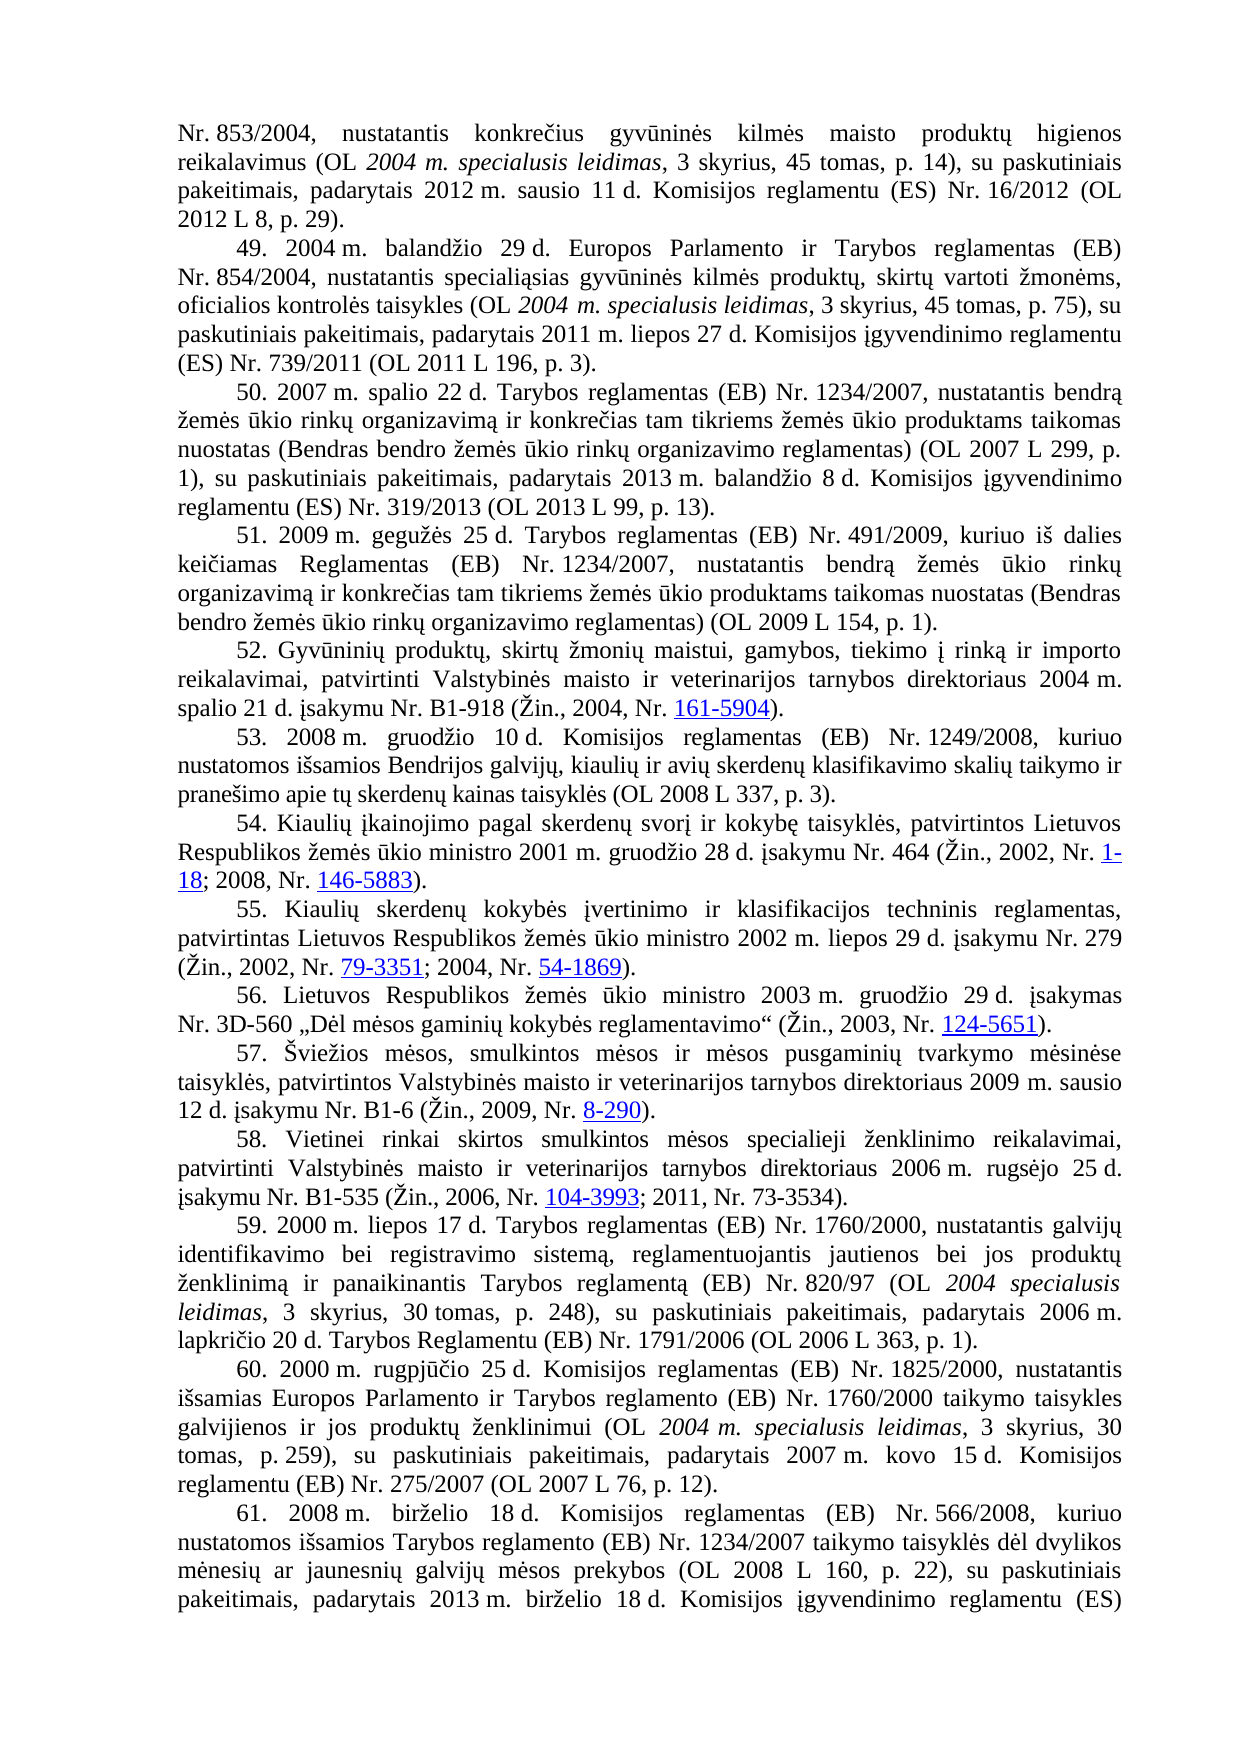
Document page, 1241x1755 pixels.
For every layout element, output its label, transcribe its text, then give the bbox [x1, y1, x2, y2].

text 60. 2000 m. rugpjūčio 25 d. Komisijos reglamentas (EB) Nr. 1825/2000, nustatantis išsamias Europos Parlamento ir Tarybos reglamento (EB) Nr. 1760/2000 taikymo taisykles galvijienos ir jos produktų ženklinimui (OL 2004 m. specialusis leidimas, 3 skyrius, 30 tomas, p. 259), su paskutiniais pakeitimais, padarytais 2007 m. kovo 15 d. Komisijos reglamentu (EB) Nr. 275/2007 (OL 2007 L 76, p. 12). [177, 1354, 1122, 1498]
text 58. Vietinei rinkai skirtos smulkintos mėsos specialieji ženklinimo reikalavimai, patvirtinti Valstybinės maisto ir veterinarijos tarnybos direktoriaus 2006 m. rugsėjo 25 d. įsakymu Nr. B1-535 (Žin., 2006, Nr. 104-3993; 2011, Nr. 73-3534). [177, 1124, 1122, 1211]
text 61. 2008 m. birželio 18 d. Komisijos reglamentas (EB) Nr. 566/2008, kuriuo nustatomos išsamios Tarybos reglamento (EB) Nr. 1234/2007 taikymo taisyklės dėl dvylikos mėnesių ar jaunesnių galvijų mėsos prekybos (OL 2008 L 160, p. 22), su paskutiniais pakeitimais, padarytais 2013 m. birželio 18 d. Komisijos įgyvendinimo reglamentu (ES) [177, 1498, 1122, 1613]
text 49. 2004 m. balandžio 29 d. Europos Parlamento ir Tarybos reglamentas (EB) Nr. 854/2004, nustatantis specialiąsias gyvūninės kilmės produktų, skirtų vartoti žmonėms, oficialios kontrolės taisykles (OL 2004 m. specialusis leidimas, 3 skyrius, 45 tomas, p. 75), su paskutiniais pakeitimais, padarytais 2011 m. liepos 27 d. Komisijos įgyvendinimo reglamentu (ES) Nr. 739/2011 (OL 2011 L 196, p. 3). [177, 233, 1122, 377]
text 53. 2008 m. gruodžio 10 d. Komisijos reglamentas (EB) Nr. 1249/2008, kuriuo nustatomos išsamios Bendrijos galvijų, kiaulių ir avių skerdenų klasifikavimo skalių taikymo ir pranešimo apie tų skerdenų kainas taisyklės (OL 2008 L 337, p. 3). [177, 722, 1122, 808]
text 56. Lietuvos Respublikos žemės ūkio ministro 2003 m. gruodžio 29 d. įsakymas Nr. 3D-560 „Dėl mėsos gaminių kokybės reglamentavimo“ (Žin., 2003, Nr. 124-5651). [177, 981, 1122, 1038]
text 50. 2007 m. spalio 22 d. Tarybos reglamentas (EB) Nr. 1234/2007, nustatantis bendrą žemės ūkio rinkų organizavimą ir konkrečias tam tikriems žemės ūkio produktams taikomas nuostatas (Bendras bendro žemės ūkio rinkų organizavimo reglamentas) (OL 2007 L 299, p. 1), su paskutiniais pakeitimais, padarytais 2013 m. balandžio 8 d. Komisijos įgyvendinimo reglamentu (ES) Nr. 319/2013 (OL 2013 L 99, p. 13). [177, 377, 1122, 521]
text 54. Kiaulių įkainojimo pagal skerdenų svorį ir kokybę taisyklės, patvirtintos Lietuvos Respublikos žemės ūkio ministro 2001 m. gruodžio 28 d. įsakymu Nr. 464 (Žin., 2002, Nr. 1-18; 2008, Nr. 146-5883). [177, 808, 1122, 894]
text 59. 2000 m. liepos 17 d. Tarybos reglamentas (EB) Nr. 1760/2000, nustatantis galvijų identifikavimo bei registravimo sistemą, reglamentuojantis jautienos bei jos produktų ženklinimą ir panaikinantis Tarybos reglamentą (EB) Nr. 820/97 (OL 2004 specialusis leidimas, 3 skyrius, 30 tomas, p. 248), su paskutiniais pakeitimais, padarytais 2006 m. lapkričio 20 d. Tarybos Reglamentu (EB) Nr. 1791/2006 (OL 2006 L 363, p. 1). [177, 1211, 1122, 1354]
text 52. Gyvūninių produktų, skirtų žmonių maistui, gamybos, tiekimo į rinką ir importo reikalavimai, patvirtinti Valstybinės maisto ir veterinarijos tarnybos direktoriaus 2004 m. spalio 21 d. įsakymu Nr. B1-918 (Žin., 2004, Nr. 161-5904). [177, 636, 1122, 722]
text 51. 2009 m. gegužės 25 d. Tarybos reglamentas (EB) Nr. 491/2009, kuriuo iš dalies keičiamas Reglamentas (EB) Nr. 1234/2007, nustatantis bendrą žemės ūkio rinkų organizavimą ir konkrečias tam tikriems žemės ūkio produktams taikomas nuostatas (Bendras bendro žemės ūkio rinkų organizavimo reglamentas) (OL 2009 L 154, p. 1). [177, 521, 1122, 636]
text Nr. 853/2004, nustatantis konkrečius gyvūninės kilmės maisto produktų higienos reikalavimus (OL 2004 m. specialusis leidimas, 3 skyrius, 45 tomas, p. 14), su paskutiniais pakeitimais, padarytais 2012 m. sausio 11 d. Komisijos reglamentu (ES) Nr. 16/2012 (OL 2012 L 8, p. 29). [177, 118, 1122, 233]
text 57. Šviežios mėsos, smulkintos mėsos ir mėsos pusgaminių tvarkymo mėsinėse taisyklės, patvirtintos Valstybinės maisto ir veterinarijos tarnybos direktoriaus 2009 m. sausio 12 d. įsakymu Nr. B1-6 (Žin., 2009, Nr. 8-290). [177, 1038, 1122, 1124]
text 55. Kiaulių skerdenų kokybės įvertinimo ir klasifikacijos techninis reglamentas, patvirtintas Lietuvos Respublikos žemės ūkio ministro 2002 m. liepos 29 d. įsakymu Nr. 279 (Žin., 2002, Nr. 79-3351; 2004, Nr. 54-1869). [177, 894, 1122, 981]
